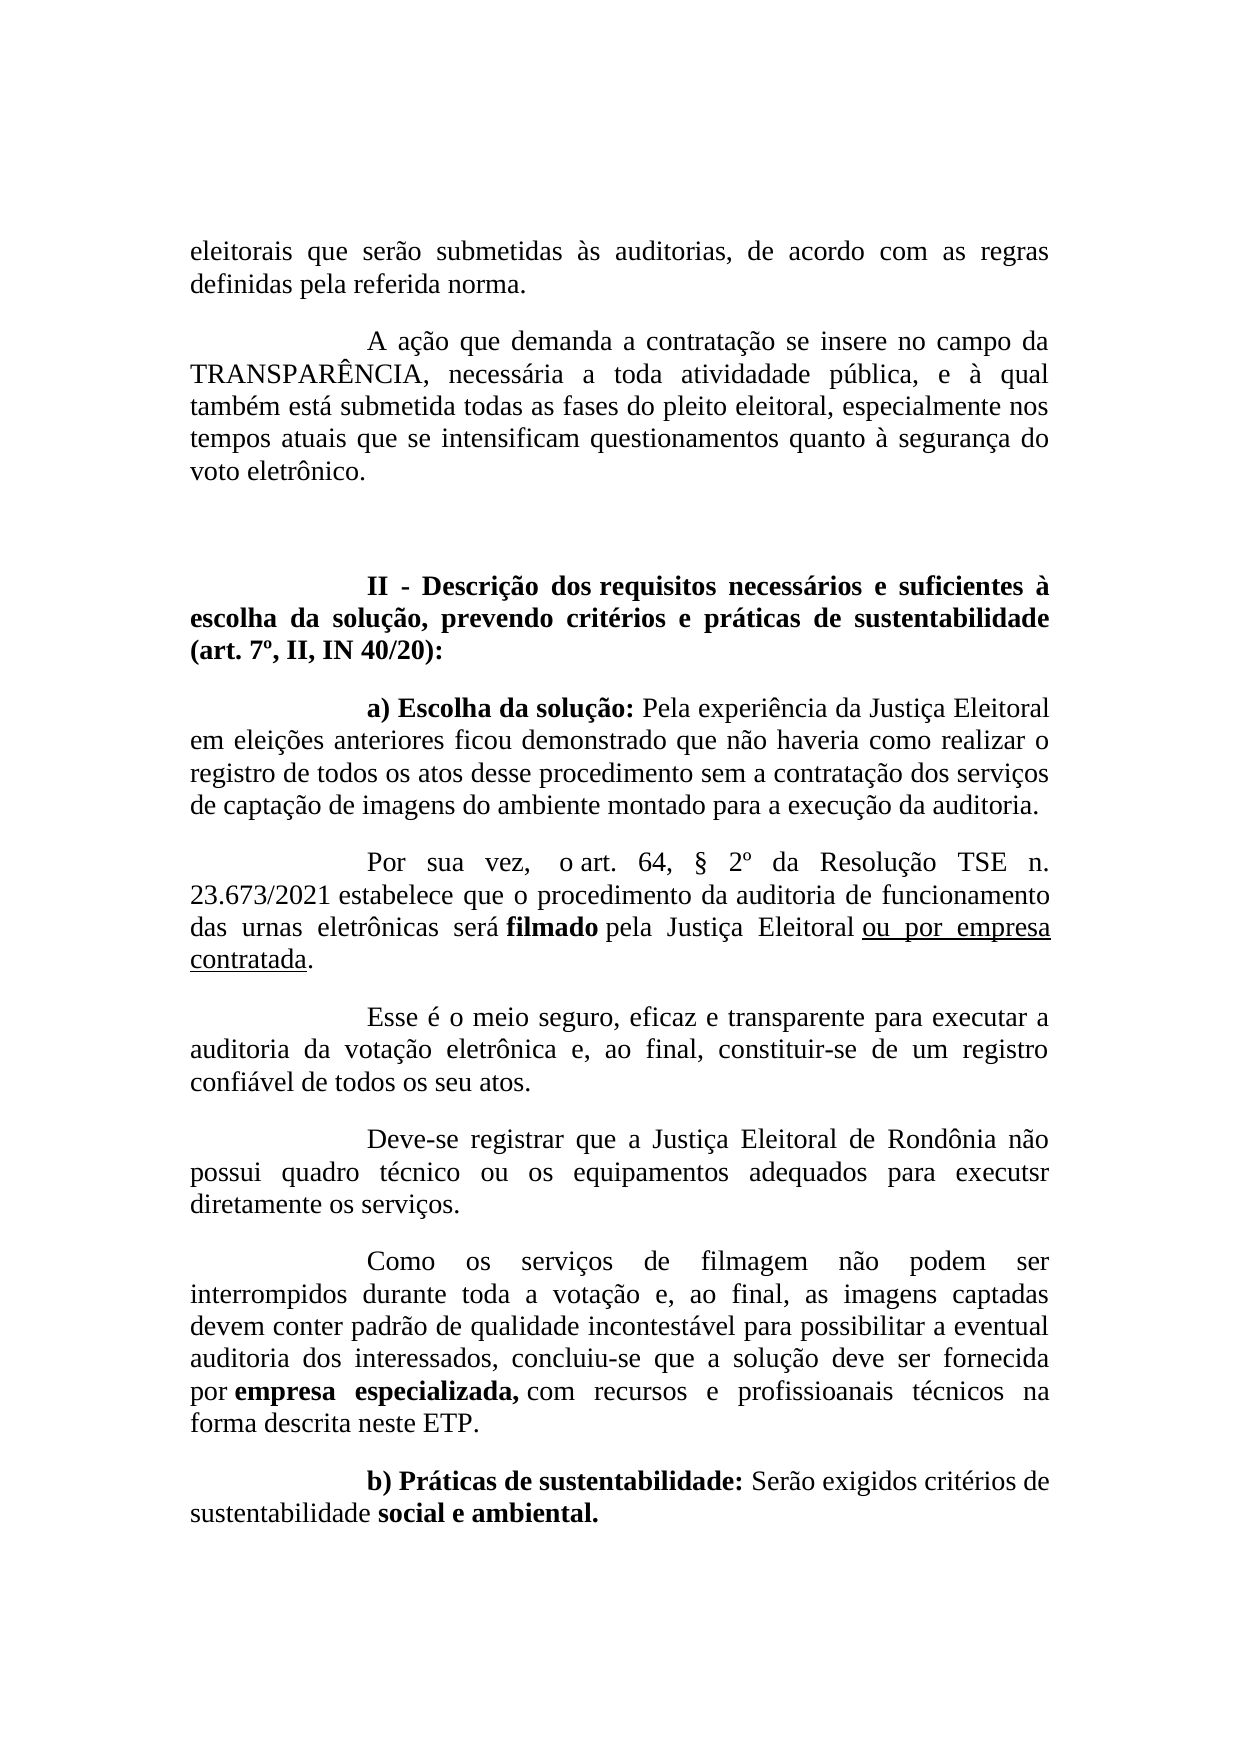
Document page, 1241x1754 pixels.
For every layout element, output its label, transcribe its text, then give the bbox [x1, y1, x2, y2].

text A ação que demanda a contratação se insere no campo da TRANSPARÊNCIA, necessária a toda atividadade pública, e à qual também está submetida todas as fases do pleito eleitoral, especialmente nos tempos atuais que se intensificam questionamentos quanto à segurança do voto eletrônico. [190, 324, 1051, 486]
text b) Práticas de sustentabilidade: Serão exigidos critérios de sustentabilidade social e ambiental. [190, 1464, 1051, 1528]
text Como os serviços de filmagem não podem ser interrompidos durante toda a votação e, ao final, as imagens captadas devem conter padrão de qualidade incontestável para possibilitar a eventual auditoria dos interessados, concluiu-se que a solução deve ser fornecida por empresa especializada, com recursos e profissioanais técnicos na forma descrita neste ETP. [190, 1244, 1051, 1439]
text Por sua vez, o art. 64, § 2º da Resolução TSE n. 23.673/2021 estabelece que o procedimento da auditoria de funcionamento das urnas eletrônicas será filmado pela Justiça Eleitoral ou por empresa contratada. [190, 845, 1051, 975]
text Esse é o meio seguro, eficaz e transparente para executar a auditoria da votação eletrônica e, ao final, constituir-se de um registro confiável de todos os seu atos. [190, 1000, 1051, 1097]
text II - Descrição dos requisitos necessários e suficientes à escolha da solução, prevendo critérios e práticas de sustentabilidade (art. 7º, II, IN 40/20): [190, 569, 1051, 666]
text eleitorais que serão submetidas às auditorias, de acordo com as regras definidas pela referida norma. [190, 234, 1051, 299]
text Deve-se registrar que a Justiça Eleitoral de Rondônia não possui quadro técnico ou os equipamentos adequados para executsr diretamente os serviços. [190, 1122, 1051, 1219]
text a) Escolha da solução: Pela experiência da Justiça Eleitoral em eleições anteriores ficou demonstrado que não haveria como realizar o registro de todos os atos desse procedimento sem a contratação dos serviços de captação de imagens do ambiente montado para a execução da auditoria. [190, 691, 1051, 820]
